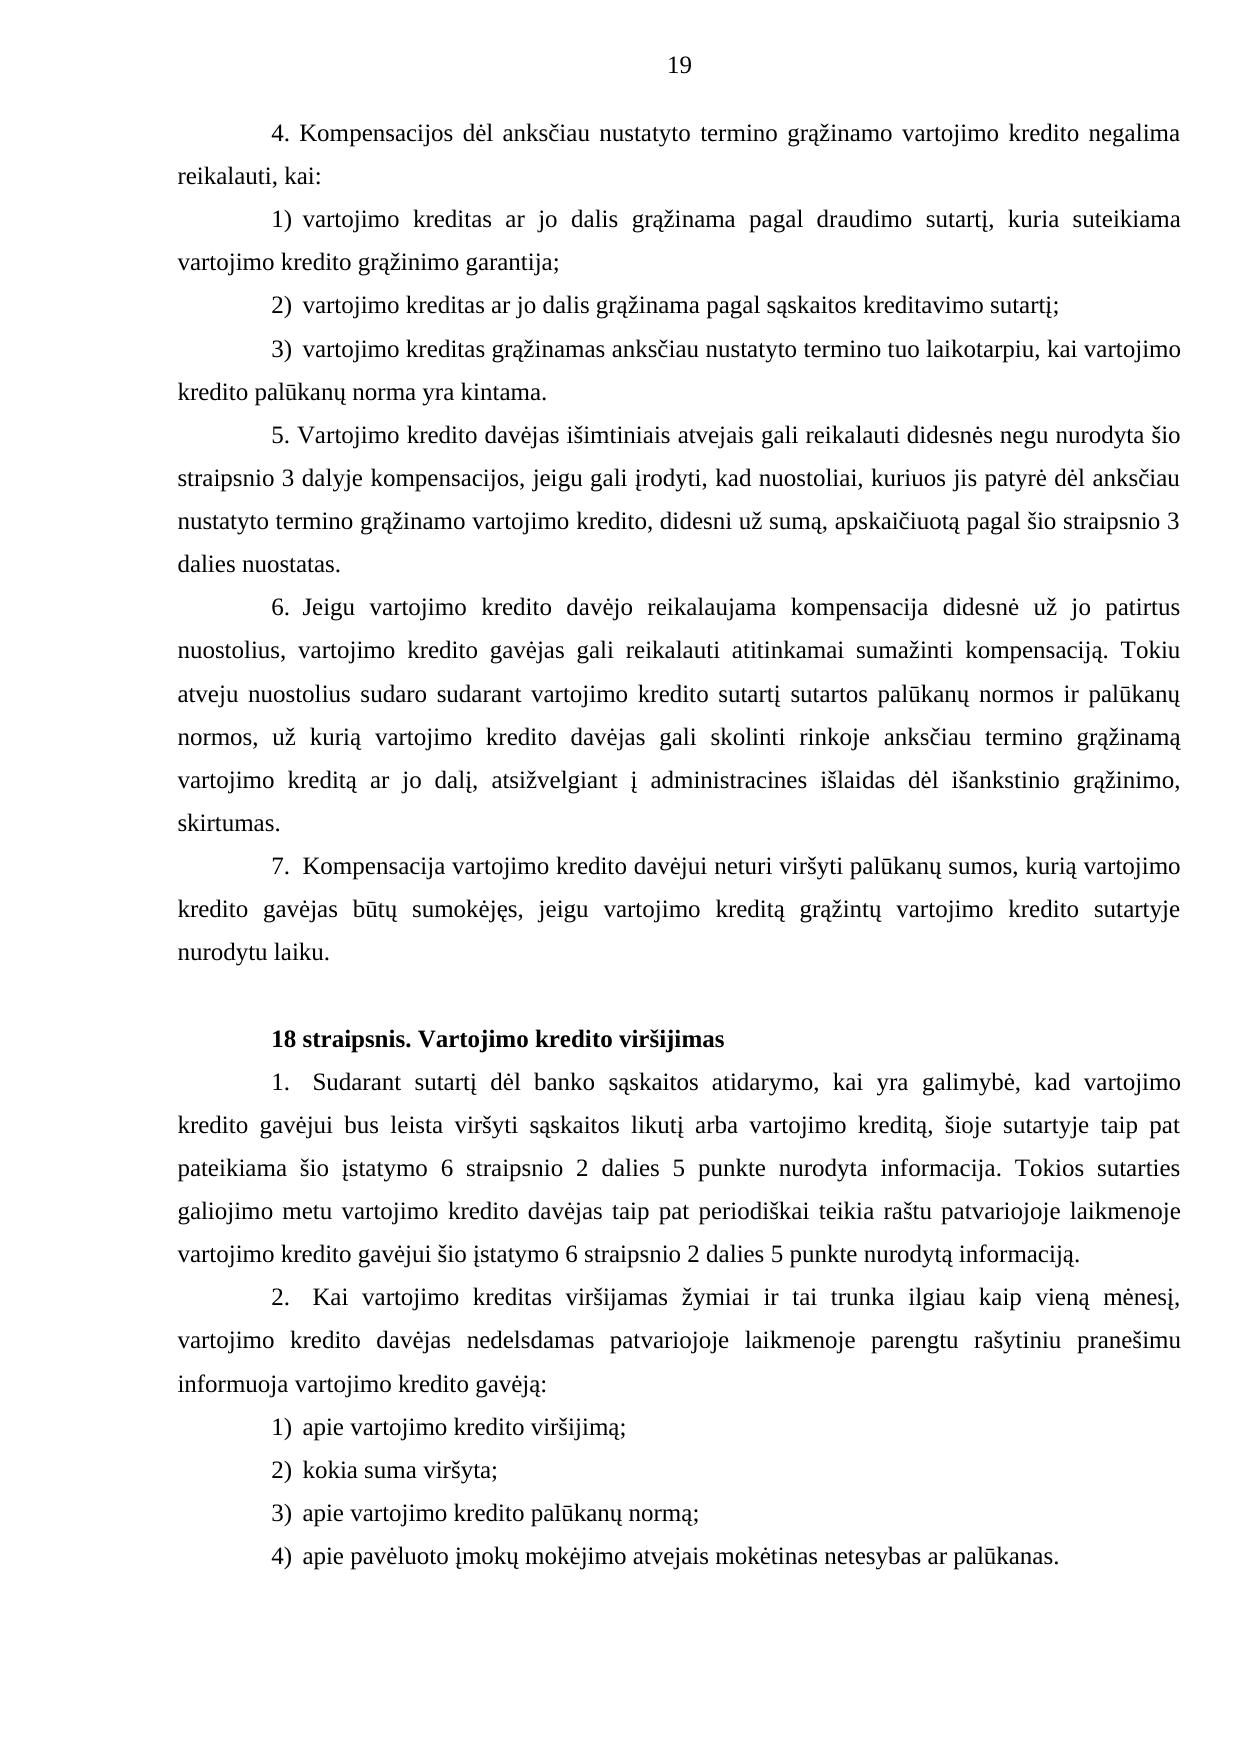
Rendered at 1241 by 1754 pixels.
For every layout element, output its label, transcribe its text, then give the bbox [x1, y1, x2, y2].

text 3) vartojimo kreditas grąžinamas anksčiau nustatyto termino tuo laikotarpiu, kai vartojimo kredito palūkanų norma yra kintama. [177, 334, 1181, 406]
text 1) vartojimo kreditas ar jo dalis grąžinama pagal draudimo sutartį, kuria suteikiama vartojimo kredito grąžinimo garantija; [177, 204, 1181, 276]
text 1. Sudarant sutartį dėl banko sąskaitos atidarymo, kai yra galimybė, kad vartojimo kredito gavėjui bus leista viršyti sąskaitos likutį arba vartojimo kreditą, šioje sutartyje taip pat pateikiama šio įstatymo 6 straipsnio 2 dalies 5 punkte nurodyta informacija. Tokios sutarties galiojimo metu vartojimo kredito davėjas taip pat periodiškai teikia raštu patvariojoje laikmenoje vartojimo kredito gavėjui šio įstatymo 6 straipsnio 2 dalies 5 punkte nurodytą informaciją. [177, 1067, 1181, 1268]
text 2. Kai vartojimo kreditas viršijamas žymiai ir tai trunka ilgiau kaip vieną mėnesį, vartojimo kredito davėjas nedelsdamas patvariojoje laikmenoje parengtu rašytiniu pranešimu informuoja vartojimo kredito gavėją: [177, 1282, 1181, 1397]
text 3) apie vartojimo kredito palūkanų normą; [271, 1498, 1181, 1527]
text 4) apie pavėluoto įmokų mokėjimo atvejais mokėtinas netesybas ar palūkanas. [271, 1541, 1181, 1570]
text 1) apie vartojimo kredito viršijimą; [271, 1412, 1181, 1441]
text 5. Vartojimo kredito davėjas išimtiniais atvejais gali reikalauti didesnės negu nurodyta šio straipsnio 3 dalyje kompensacijos, jeigu gali įrodyti, kad nuostoliai, kuriuos jis patyrė dėl anksčiau nustatyto termino grąžinamo vartojimo kredito, didesni už sumą, apskaičiuotą pagal šio straipsnio 3 dalies nuostatas. [177, 420, 1181, 578]
text 2) vartojimo kreditas ar jo dalis grąžinama pagal sąskaitos kreditavimo sutartį; [177, 291, 1181, 319]
text 2) kokia suma viršyta; [271, 1455, 1181, 1484]
text 18 straipsnis. Vartojimo kredito viršijimas [177, 1024, 1181, 1052]
text 6. Jeigu vartojimo kredito davėjo reikalaujama kompensacija didesnė už jo patirtus nuostolius, vartojimo kredito gavėjas gali reikalauti atitinkamai sumažinti kompensaciją. Tokiu atveju nuostolius sudaro sudarant vartojimo kredito sutartį sutartos palūkanų normos ir palūkanų normos, už kurią vartojimo kredito davėjas gali skolinti rinkoje anksčiau termino grąžinamą vartojimo kreditą ar jo dalį, atsižvelgiant į administracines išlaidas dėl išankstinio grąžinimo, skirtumas. [177, 592, 1181, 837]
text 4. Kompensacijos dėl anksčiau nustatyto termino grąžinamo vartojimo kredito negalima reikalauti, kai: [177, 118, 1181, 190]
text 7. Kompensacija vartojimo kredito davėjui neturi viršyti palūkanų sumos, kurią vartojimo kredito gavėjas būtų sumokėjęs, jeigu vartojimo kreditą grąžintų vartojimo kredito sutartyje nurodytu laiku. [177, 851, 1181, 966]
